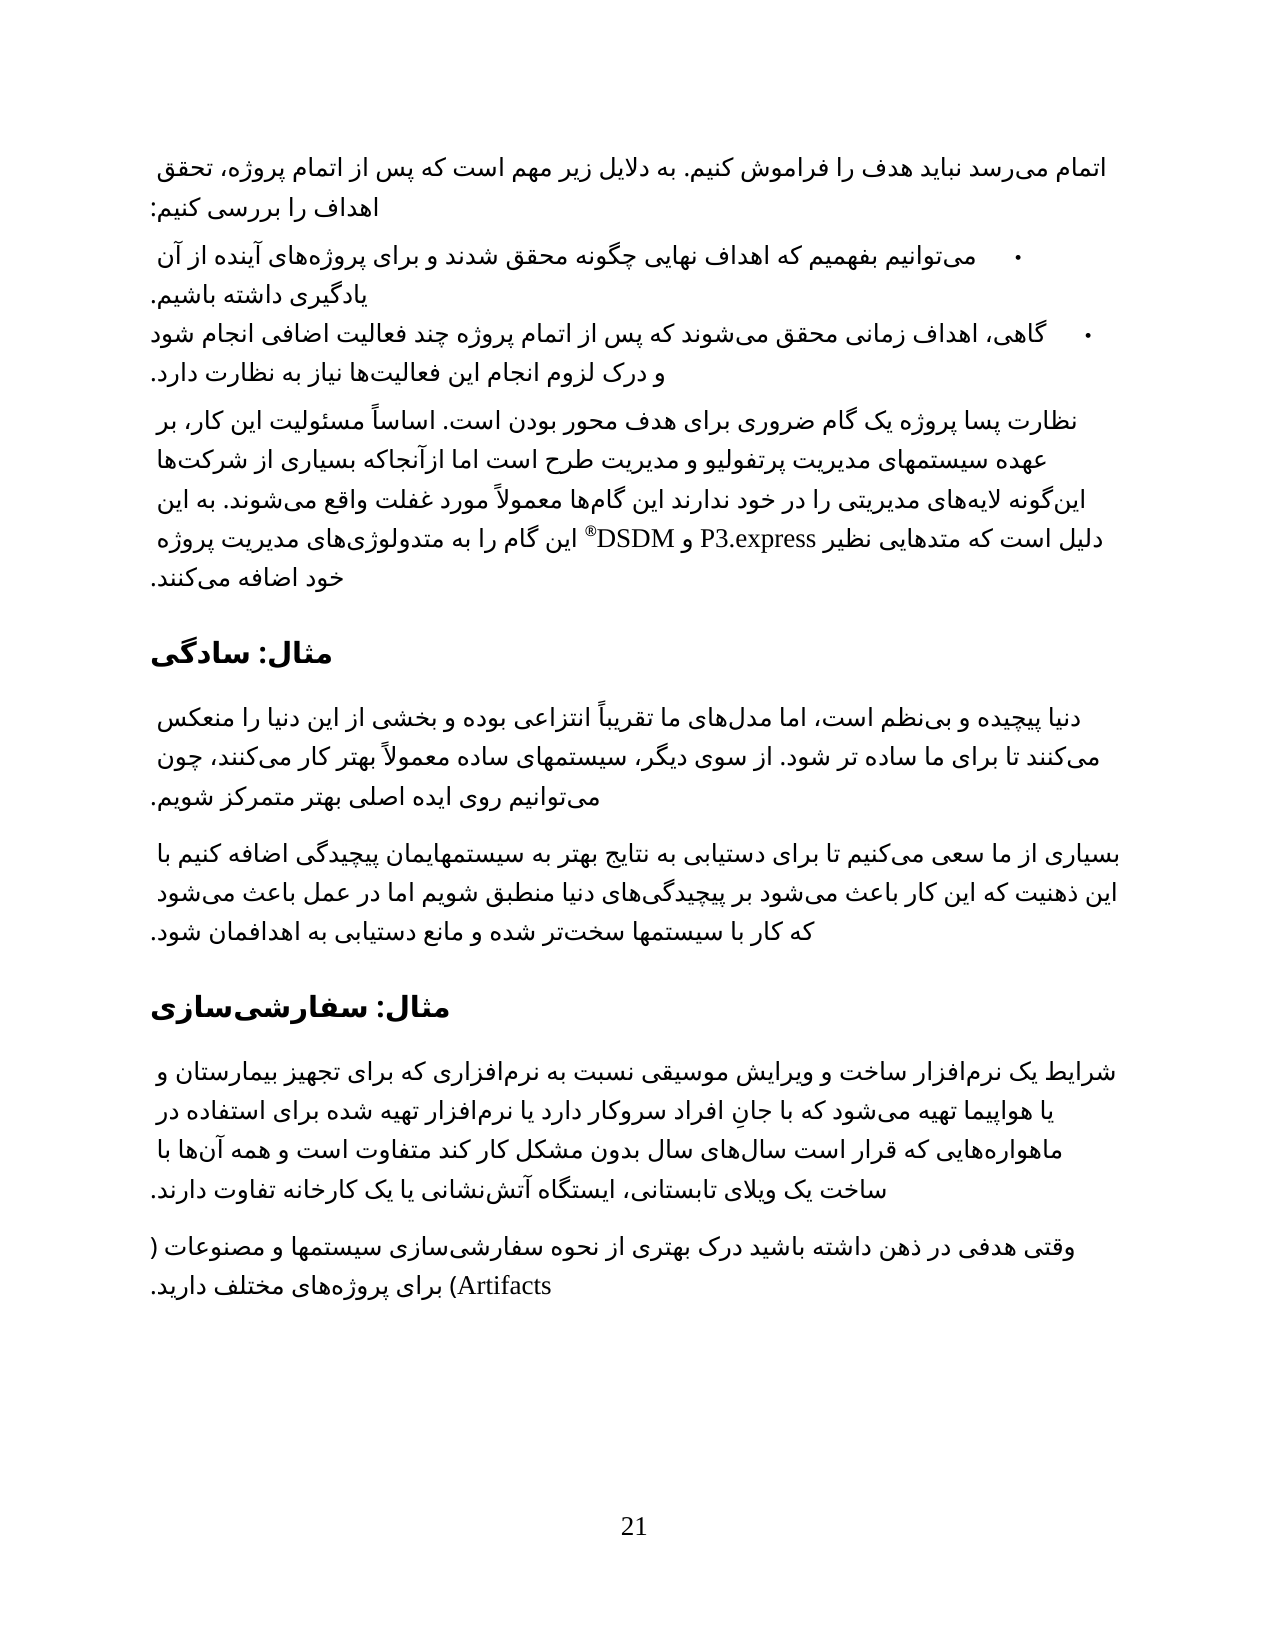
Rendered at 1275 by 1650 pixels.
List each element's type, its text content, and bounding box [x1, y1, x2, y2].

text شرایط یک نرم‌افزار ساخت و ویرایش موسیقی نسبت به نرم‌افزاری که برای تجهیز بیمارستان و یا هواپیما تهیه می‌شود که با جانِ افراد سروکار دارد یا نرم‌افزار تهیه شده برای استفاده در ماهواره‌هایی که قرار است سال‌های سال بدون مشکل کار کند متفاوت است و همه آن‌ها با ساخت یک ویلای تابستانی، ایستگاه آتش‌نشانی یا یک کارخانه تفاوت دارند. [150, 1054, 1125, 1205]
text نظارت پسا پروژه یک گام ضروری برای هدف محور بودن است. اساساً مسئولیت این کار، بر عهده سیستمهای مدیریت پرتفولیو و مدیریت طرح است اما ازآنجاکه بسیاری از شرکت‌ها این‌گونه لایه‌های مدیریتی را در خود ندارند این گام‌ها معمولاً مورد غفلت واقع می‌شوند. به این دلیل است که متدهایی نظیر P3.express و DSDM® این گام را به متدولوژی‌های مدیریت پروژه خود اضافه می‌کنند. [150, 403, 1125, 594]
text ازآنجاکه پروژه هدف مشخصی دارد، می‌توانیم آن هدف را در سرتاسر پروژه لحاظ کنیم، تحقق هدف اصولاً با پیش‌بینی‌های انجام‌شده در طول پروژه ارزیابی می‌شود. حتی زمانی که پروژه به اتمام می‌رسد نباید هدف را فراموش کنیم. به دلایل زیر مهم است که پس از اتمام پروژه، تحقق اهداف را بررسی کنیم: [150, 150, 1125, 223]
text بسیاری از ما سعی می‌کنیم تا برای دستیابی به نتایج بهتر به سیستمهایمان پیچیدگی اضافه کنیم با این ذهنیت که این کار باعث می‌شود بر پیچیدگی‌های دنیا منطبق شویم اما در عمل باعث می‌شود که کار با سیستمها سخت‌تر شده و مانع دستیابی به اهدافمان شود. [150, 835, 1125, 948]
text وقتی هدفی در ذهن داشته باشید درک بهتری از نحوه سفارشی‌سازی سیستمها و مصنوعات (Artifacts) برای پروژه‌های مختلف دارید. [150, 1228, 1125, 1302]
list گاهی، اهداف زمانی محقق می‌شوند که پس از اتمام پروژه چند فعالیت اضافی انجام شود و درک لزوم انجام این فعالیت‌ها نیاز به نظارت دارد. [150, 316, 1087, 389]
list می‌توانیم بفهمیم که اهداف نهایی چگونه محقق شدند و برای پروژه‌های آینده از آن یادگیری داشته باشیم. [150, 237, 1087, 311]
text دنیا پیچیده و بی‌نظم است، اما مدل‌های ما تقریباً انتزاعی بوده و بخشی از این دنیا را منعکس می‌کنند تا برای ما ساده تر شود. از سوی دیگر، سیستمهای ساده معمولاً بهتر کار می‌کنند، چون می‌توانیم روی ایده اصلی بهتر متمرکز شویم. [150, 700, 1125, 812]
subtitle مثال: سفارشی‌سازی [150, 987, 1125, 1026]
subtitle مثال: سادگی [150, 633, 1125, 672]
